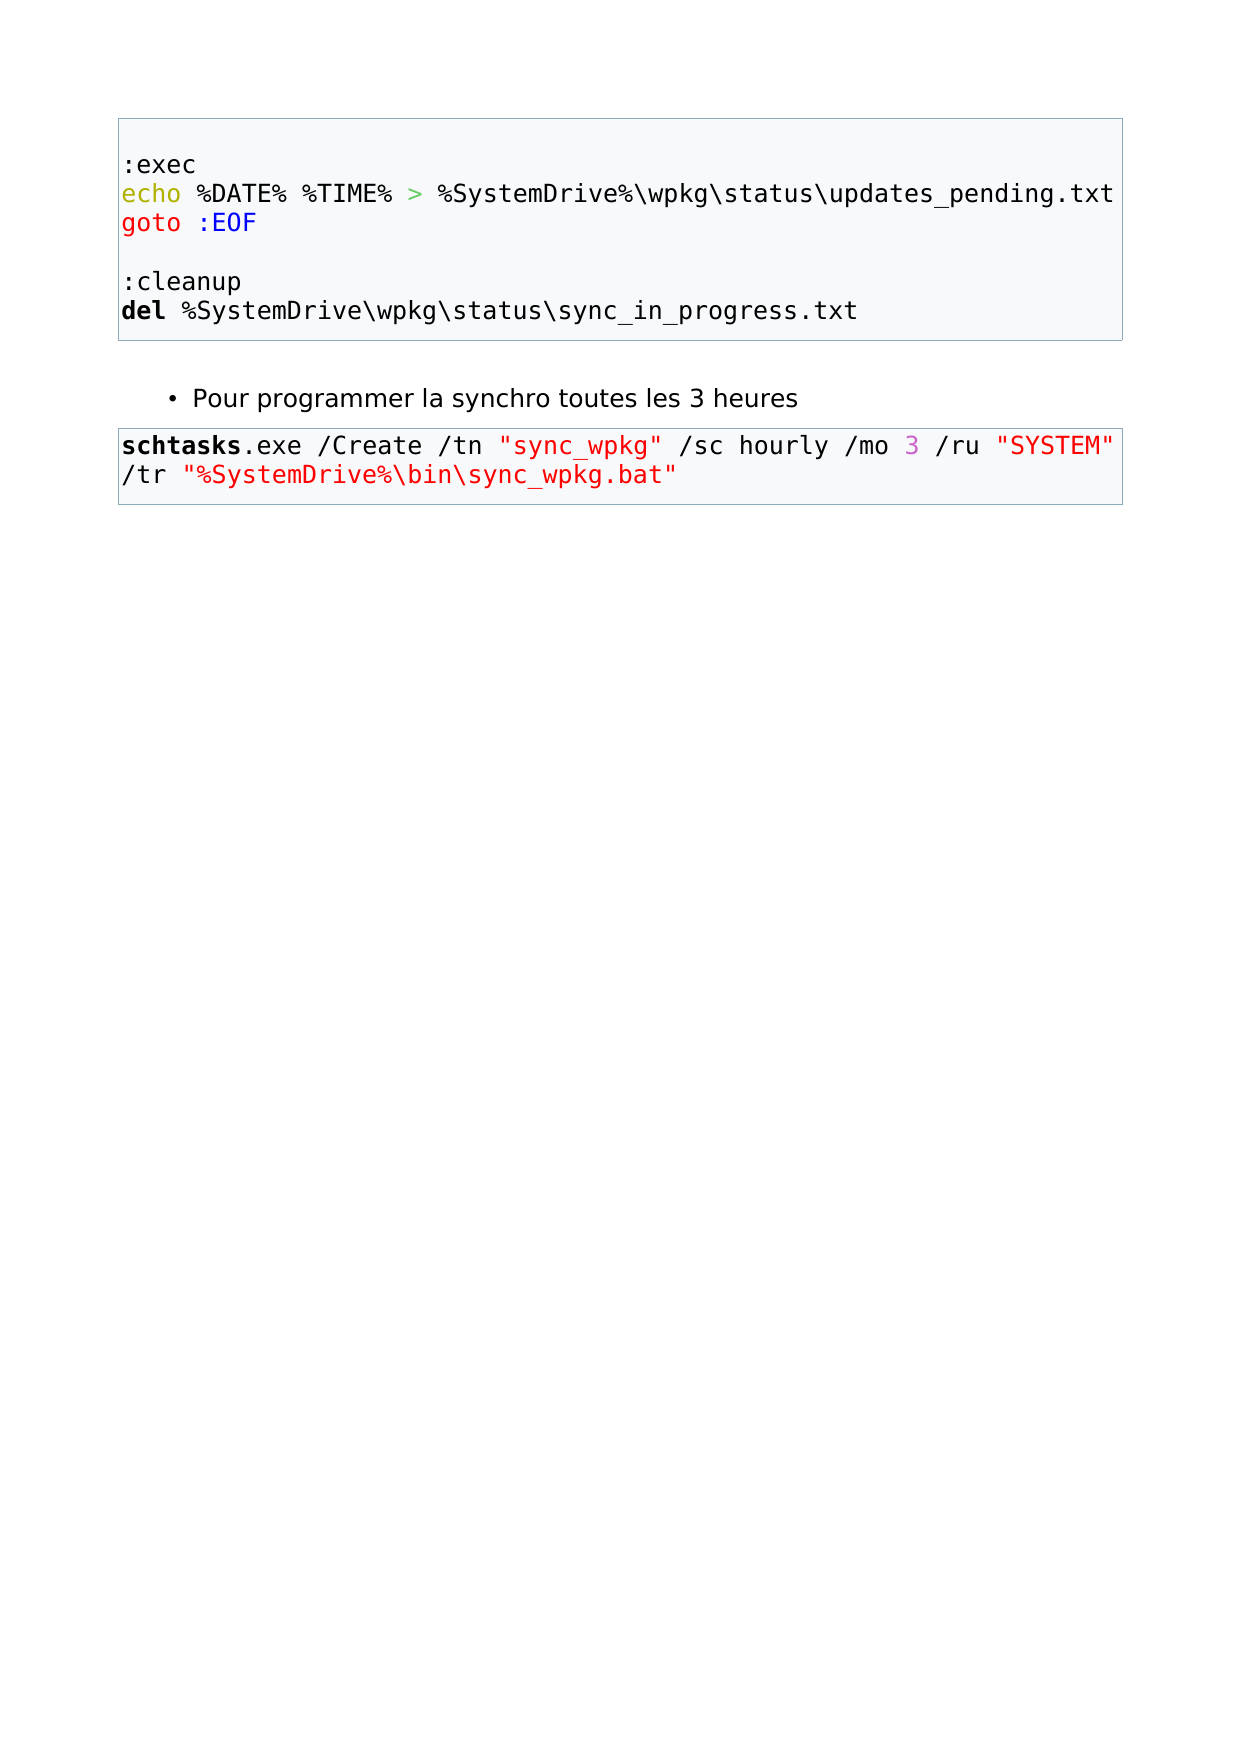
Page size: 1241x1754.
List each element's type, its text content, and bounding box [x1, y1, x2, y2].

list Pour programmer la synchro toutes les 3 heures [177, 384, 1122, 413]
table_header :exec echo %DATE% %TIME% > %SystemDrive%\wpkg\status\updates_pending.txt goto :EOF :cleanup del %SystemDrive\wpkg\status\sync_in_progress.txt [119, 119, 1122, 340]
table_header schtasks.exe /Create /tn "sync_wpkg" /sc hourly /mo 3 /ru "SYSTEM" /tr "%SystemDrive%\bin\sync_wpkg.bat" [119, 429, 1122, 504]
